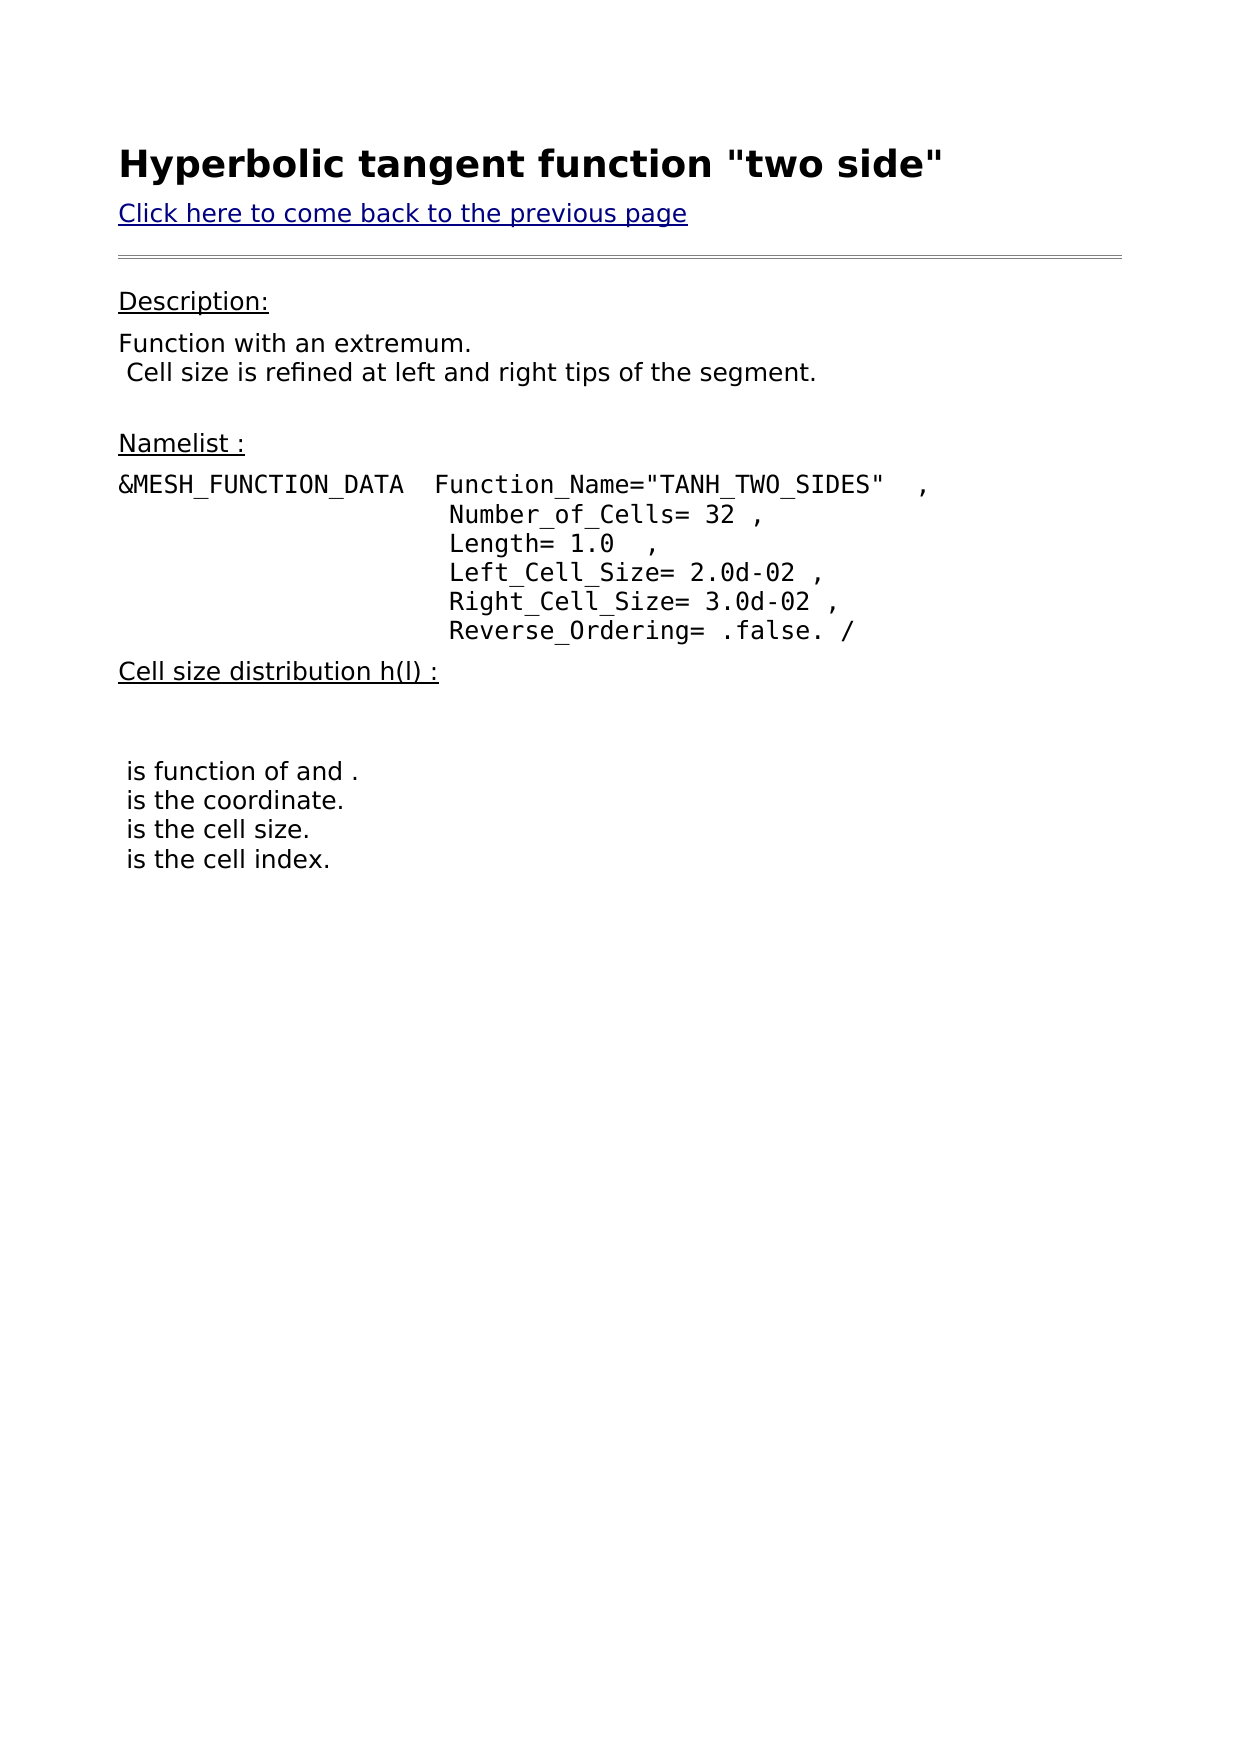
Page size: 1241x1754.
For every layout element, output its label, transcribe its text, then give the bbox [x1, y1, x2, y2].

text Function with an extremum. Cell size is refined at left and right tips of the segment. [118, 329, 1122, 416]
text Click here to come back to the previous page [118, 199, 1122, 228]
text Namelist : [118, 429, 1122, 458]
text Description: [118, 287, 1122, 316]
subtitle Hyperbolic tangent function "two side" [118, 143, 1122, 187]
text is function of and . is the coordinate. is the cell size. is the cell index. [118, 699, 1122, 903]
text Cell size distribution h(l) : [118, 657, 1122, 687]
text &MESH_FUNCTION_DATA Function_Name="TANH_TWO_SIDES" , Number_of_Cells= 32 , Length= 1.0 , Left_Cell_Size= 2.0d-02 , Right_Cell_Size= 3.0d-02 , Reverse_Ordering= .false. / [118, 471, 1122, 646]
